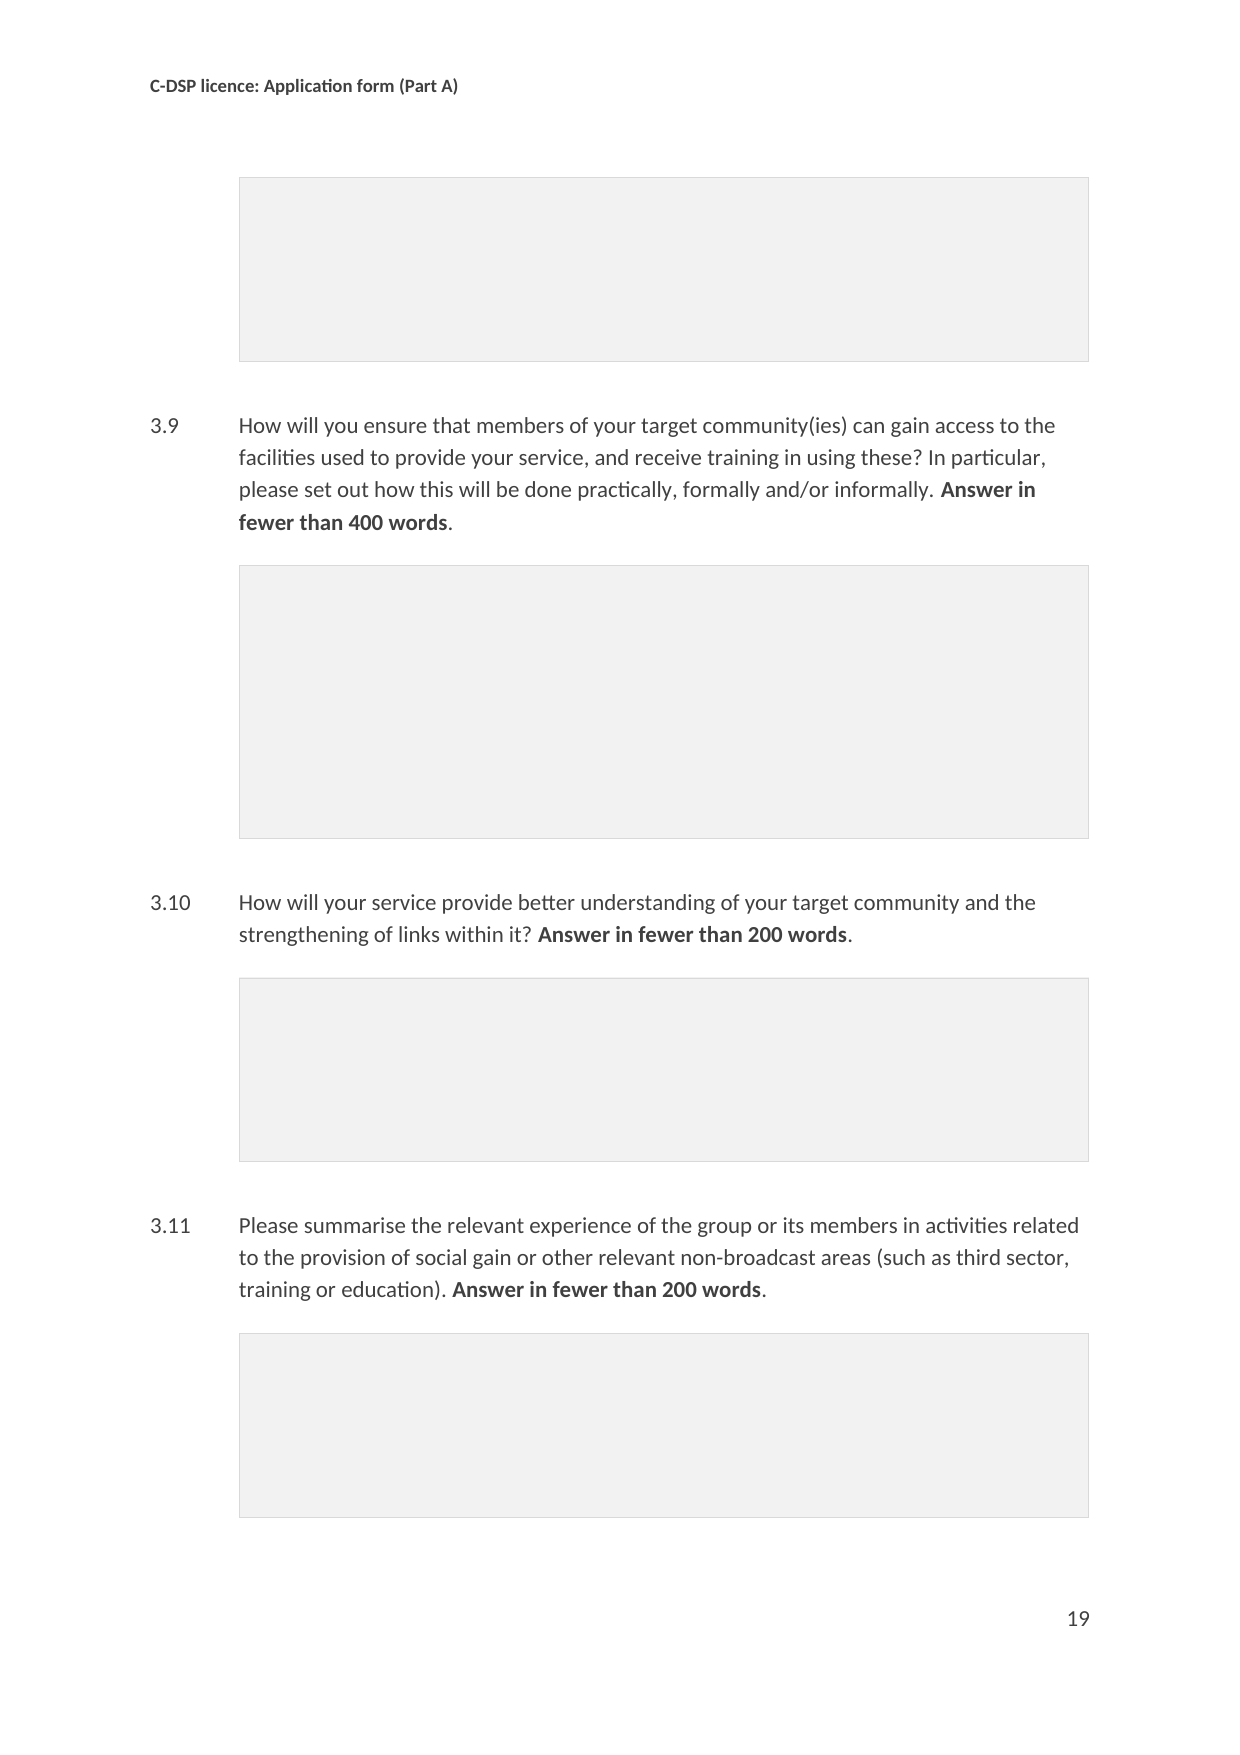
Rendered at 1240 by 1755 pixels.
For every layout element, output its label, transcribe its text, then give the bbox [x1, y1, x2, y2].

list How will your service provide better understanding of your target community and the strengthening of links within it? Answer in fewer than 200 words. [150, 888, 1089, 948]
list How will you ensure that members of your target community(ies) can gain access to the facilities used to provide your service, and receive training in using these? In particular, please set out how this will be done practically, formally and/or informally. Answer in fewer than 400 words. [150, 411, 1089, 536]
list Please summarise the relevant experience of the group or its members in activities related to the provision of social gain or other relevant non-broadcast areas (such as third sector, training or education). Answer in fewer than 200 words. [150, 1211, 1089, 1304]
